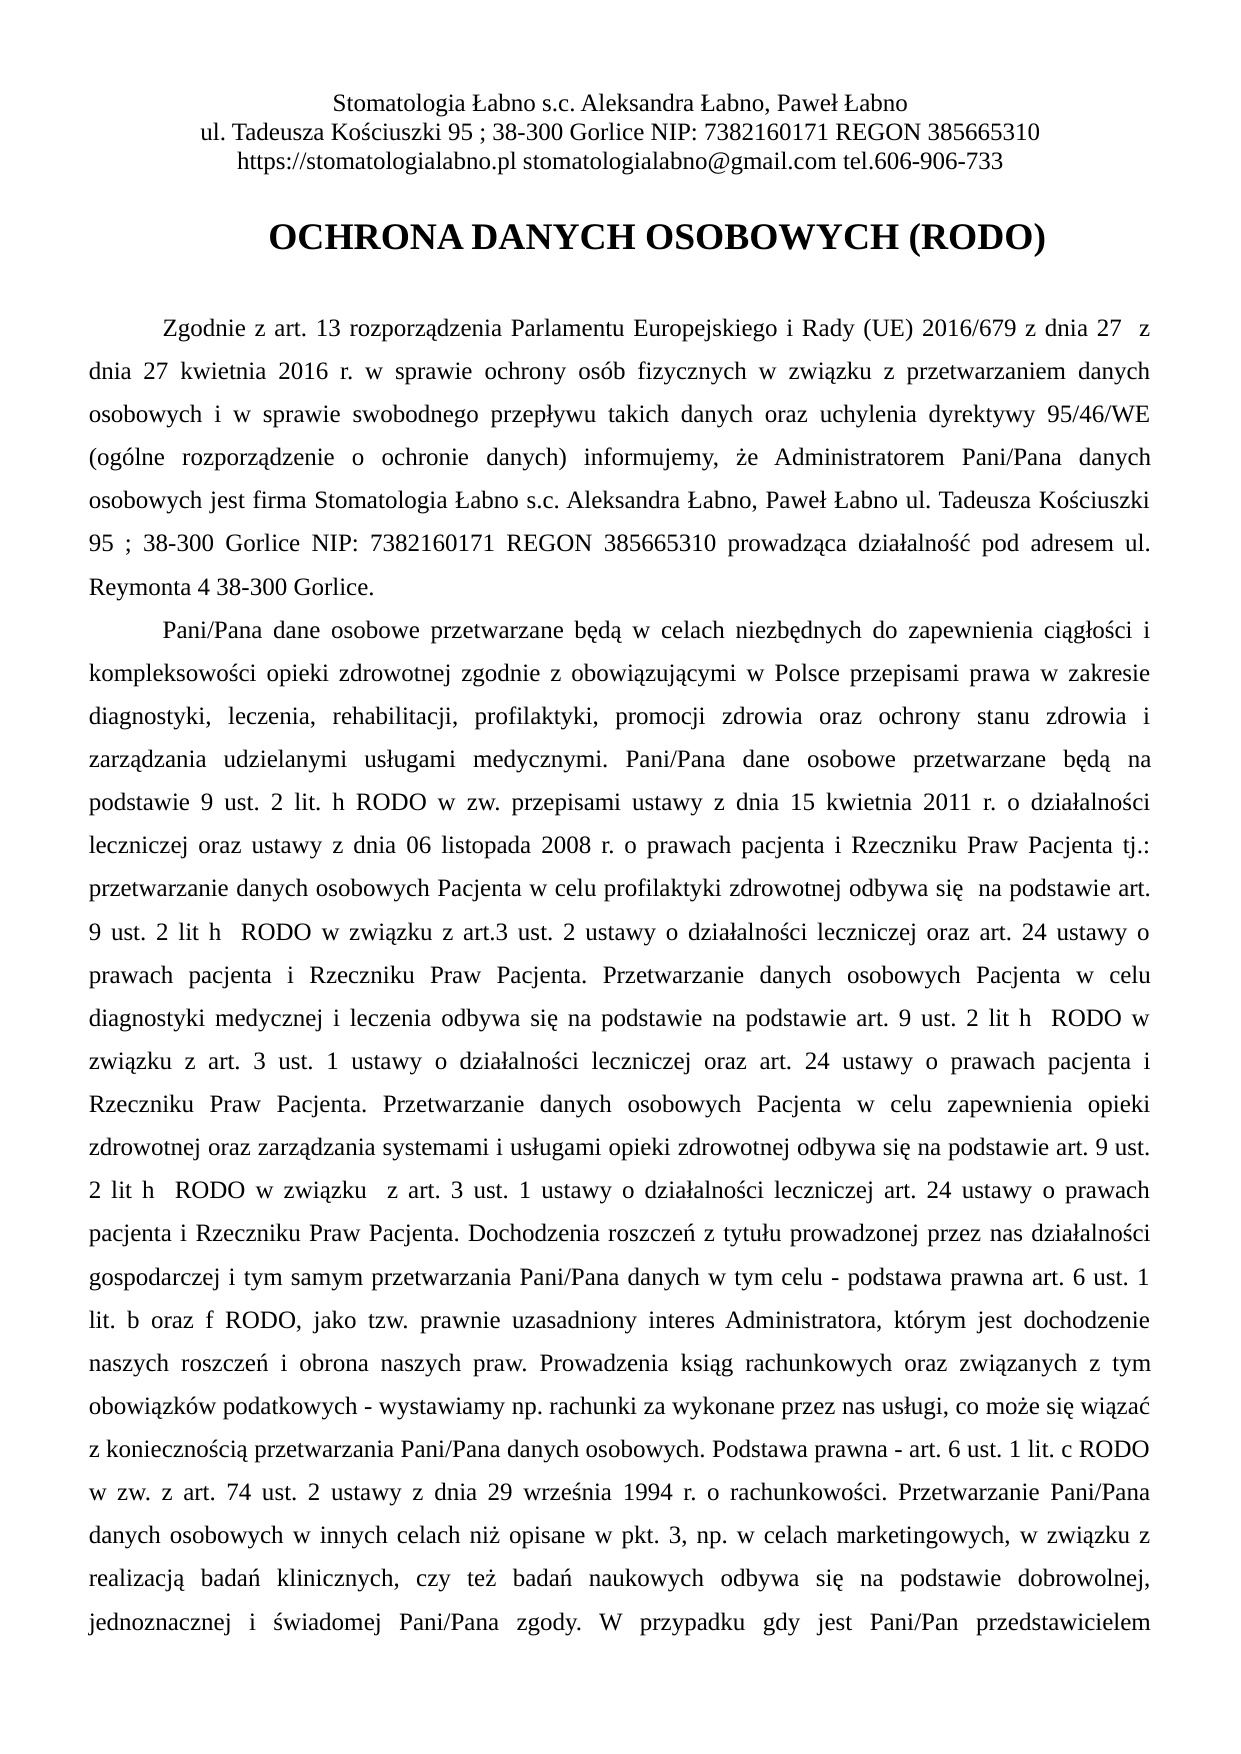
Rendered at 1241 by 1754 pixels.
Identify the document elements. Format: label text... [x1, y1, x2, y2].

subtitle ul. Tadeusza Kościuszki 95 ; 38-300 Gorlice NIP: 7382160171 REGON 385665310 [88, 117, 1152, 146]
text Zgodnie z art. 13 rozporządzenia Parlamentu Europejskiego i Rady (UE) 2016/679 z dnia 27 z dnia 27 kwietnia 2016 r. w sprawie ochrony osób fizycznych w związku z przetwarzaniem danych osobowych i w sprawie swobodnego przepływu takich danych oraz uchylenia dyrektywy 95/46/WE (ogólne rozporządzenie o ochronie danych) informujemy, że Administratorem Pani/Pana danych osobowych jest firma Stomatologia Łabno s.c. Aleksandra Łabno, Paweł Łabno ul. Tadeusza Kościuszki 95 ; 38-300 Gorlice NIP: 7382160171 REGON 385665310 prowadząca działalność pod adresem ul. Reymonta 4 38-300 Gorlice. [88, 313, 1152, 600]
subtitle Stomatologia Łabno s.c. Aleksandra Łabno, Paweł Łabno [88, 88, 1152, 117]
text Pani/Pana dane osobowe przetwarzane będą w celach niezbędnych do zapewnienia ciągłości i kompleksowości opieki zdrowotnej zgodnie z obowiązującymi w Polsce przepisami prawa w zakresie diagnostyki, leczenia, rehabilitacji, profilaktyki, promocji zdrowia oraz ochrony stanu zdrowia i zarządzania udzielanymi usługami medycznymi. Pani/Pana dane osobowe przetwarzane będą na podstawie 9 ust. 2 lit. h RODO w zw. przepisami ustawy z dnia 15 kwietnia 2011 r. o działalności leczniczej oraz ustawy z dnia 06 listopada 2008 r. o prawach pacjenta i Rzeczniku Praw Pacjenta tj.: przetwarzanie danych osobowych Pacjenta w celu profilaktyki zdrowotnej odbywa się na podstawie art. 9 ust. 2 lit h RODO w związku z art.3 ust. 2 ustawy o działalności leczniczej oraz art. 24 ustawy o prawach pacjenta i Rzeczniku Praw Pacjenta. Przetwarzanie danych osobowych Pacjenta w celu diagnostyki medycznej i leczenia odbywa się na podstawie na podstawie art. 9 ust. 2 lit h RODO w związku z art. 3 ust. 1 ustawy o działalności leczniczej oraz art. 24 ustawy o prawach pacjenta i Rzeczniku Praw Pacjenta. Przetwarzanie danych osobowych Pacjenta w celu zapewnienia opieki zdrowotnej oraz zarządzania systemami i usługami opieki zdrowotnej odbywa się na podstawie art. 9 ust. 2 lit h RODO w związku z art. 3 ust. 1 ustawy o działalności leczniczej art. 24 ustawy o prawach pacjenta i Rzeczniku Praw Pacjenta. Dochodzenia roszczeń z tytułu prowadzonej przez nas działalności gospodarczej i tym samym przetwarzania Pani/Pana danych w tym celu - podstawa prawna art. 6 ust. 1 lit. b oraz f RODO, jako tzw. prawnie uzasadniony interes Administratora, którym jest dochodzenie naszych roszczeń i obrona naszych praw. Prowadzenia ksiąg rachunkowych oraz związanych z tym obowiązków podatkowych - wystawiamy np. rachunki za wykonane przez nas usługi, co może się wiązać z koniecznością przetwarzania Pani/Pana danych osobowych. Podstawa prawna - art. 6 ust. 1 lit. c RODO w zw. z art. 74 ust. 2 ustawy z dnia 29 września 1994 r. o rachunkowości. Przetwarzanie Pani/Pana danych osobowych w innych celach niż opisane w pkt. 3, np. w celach marketingowych, w związku z realizacją badań klinicznych, czy też badań naukowych odbywa się na podstawie dobrowolnej, jednoznacznej i świadomej Pani/Pana zgody. W przypadku gdy jest Pani/Pan przedstawicielem [88, 615, 1152, 1635]
subtitle OCHRONA DANYCH OSOBOWYCH (RODO) [88, 214, 1152, 257]
text https://stomatologialabno.pl stomatologialabno@gmail.com tel.606-906-733 [88, 146, 1152, 175]
